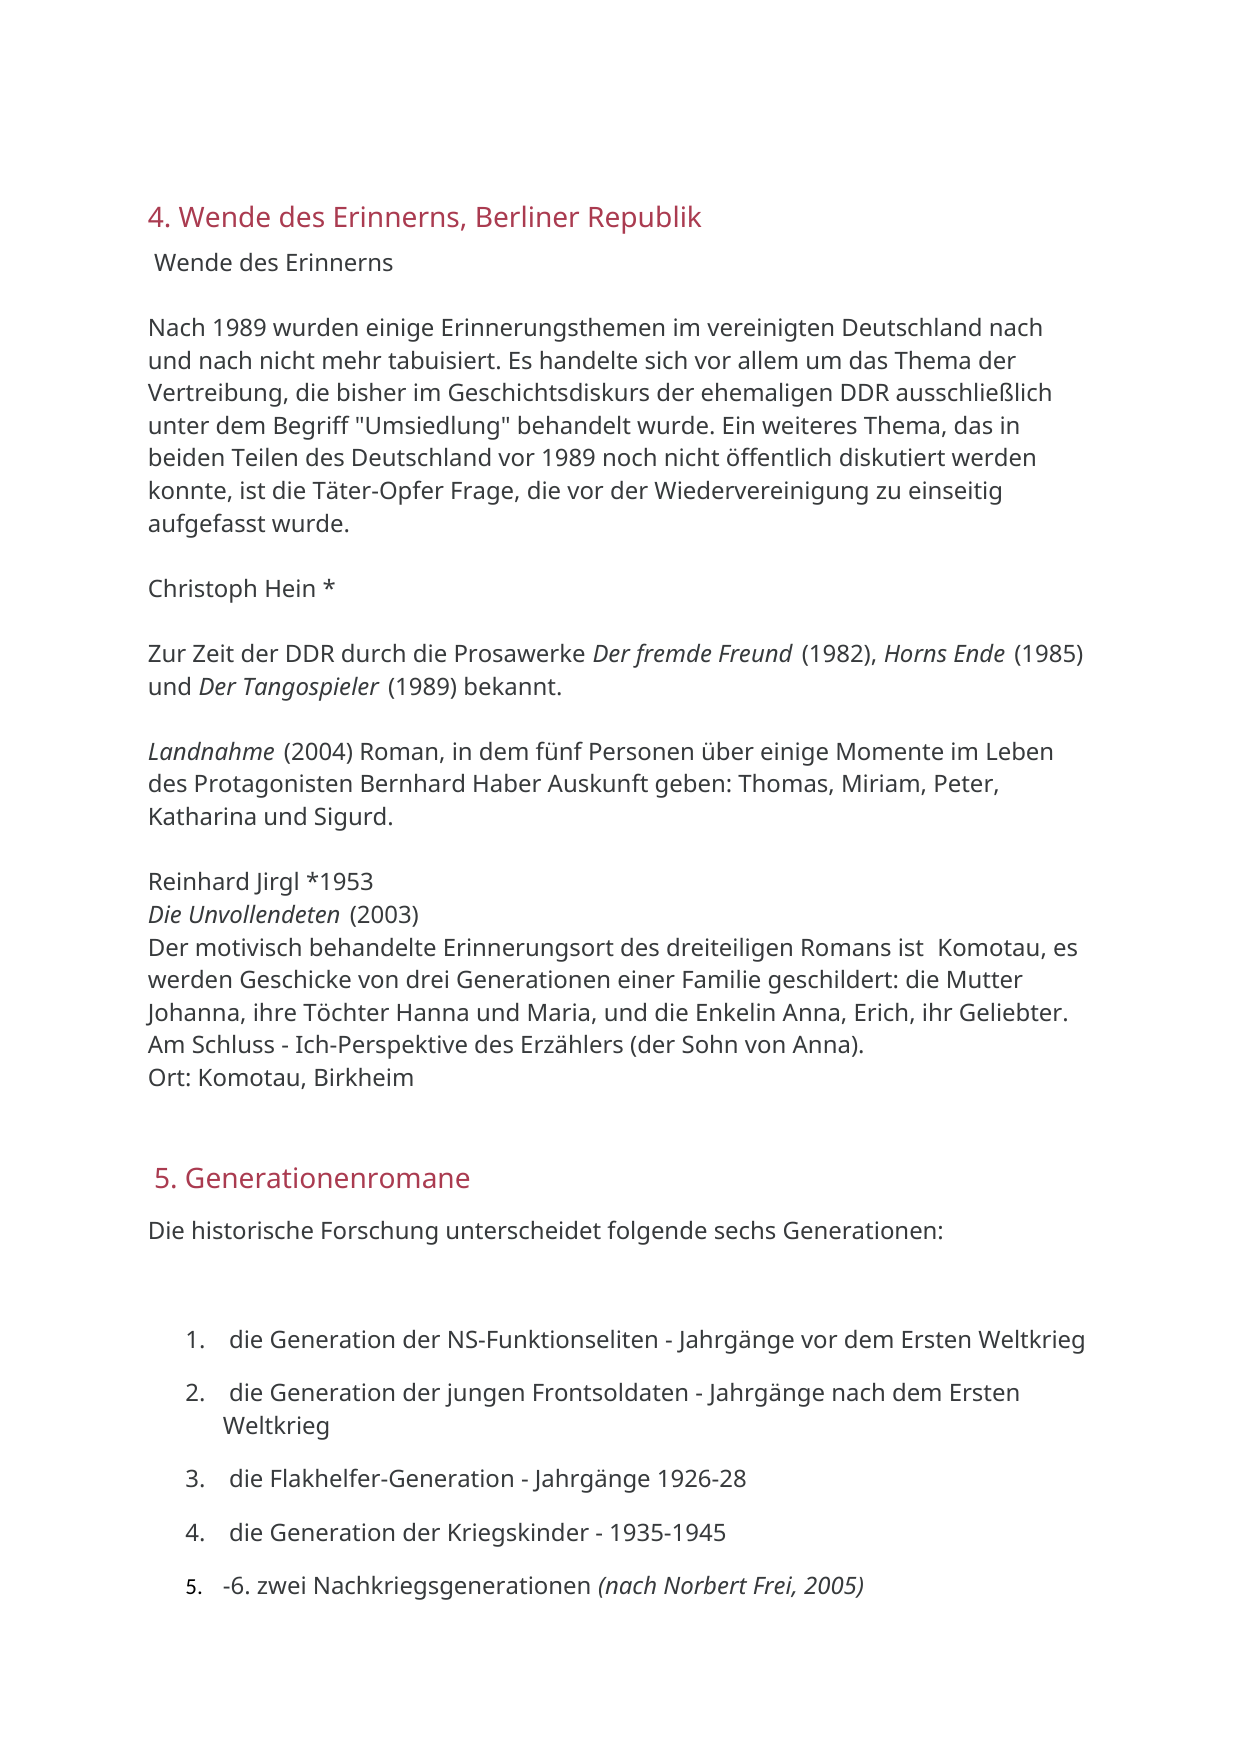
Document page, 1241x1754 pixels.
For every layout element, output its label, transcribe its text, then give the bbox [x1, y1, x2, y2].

text 4. Wende des Erinnerns, Berliner Republik [148, 197, 1093, 235]
list die Generation der NS-Funktionseliten - Jahrgänge vor dem Ersten Weltkrieg [185, 1322, 1093, 1355]
list die Generation der Kriegskinder - 1935-1945 [185, 1515, 1093, 1548]
text Ort: Komotau, Birkheim [148, 1061, 1093, 1093]
text Zur Zeit der DDR durch die Prosawerke Der fremde Freund (1982), Horns Ende (1985) und Der Tangospieler (1989) bekannt. [148, 637, 1093, 702]
list die Flakhelfer-Generation - Jahrgänge 1926-28 [185, 1462, 1093, 1494]
text Wende des Erinnerns [148, 246, 1093, 278]
text Nach 1989 wurden einige Erinnerungsthemen im vereinigten Deutschland nach und nach nicht mehr tabuisiert. Es handelte sich vor allem um das Thema der Vertreibung, die bisher im Geschichtsdiskurs der ehemaligen DDR ausschließlich unter dem Begriff "Umsiedlung" behandelt wurde. Ein weiteres Thema, das in beiden Teilen des Deutschland vor 1989 noch nicht öffentlich diskutiert werden konnte, ist die Täter-Opfer Frage, die vor der Wiedervereinigung zu einseitig aufgefasst wurde. [148, 311, 1093, 539]
text Christoph Hein * [148, 572, 1093, 604]
list -6. zwei Nachkriegsgenerationen (nach Norbert Frei, 2005) [185, 1569, 1093, 1601]
text Die historische Forschung unterscheidet folgende sechs Generationen: [148, 1213, 1093, 1246]
subtitle 5. Generationenromane [148, 1158, 1093, 1197]
text Reinhard Jirgl *1953 [148, 865, 1093, 898]
list die Generation der jungen Frontsoldaten - Jahrgänge nach dem Ersten Weltkrieg [185, 1376, 1093, 1441]
text Die Unvollendeten (2003) [148, 898, 1093, 930]
text Landnahme (2004) Roman, in dem fünf Personen über einige Momente im Leben des Protagonisten Bernhard Haber Auskunft geben: Thomas, Miriam, Peter, Katharina und Sigurd. [148, 735, 1093, 832]
text Der motivisch behandelte Erinnerungsort des dreiteiligen Romans ist Komotau, es werden Geschicke von drei Generationen einer Familie geschildert: die Mutter Johanna, ihre Töchter Hanna und Maria, und die Enkelin Anna, Erich, ihr Geliebter. Am Schluss - Ich-Perspektive des Erzählers (der Sohn von Anna). [148, 930, 1093, 1061]
